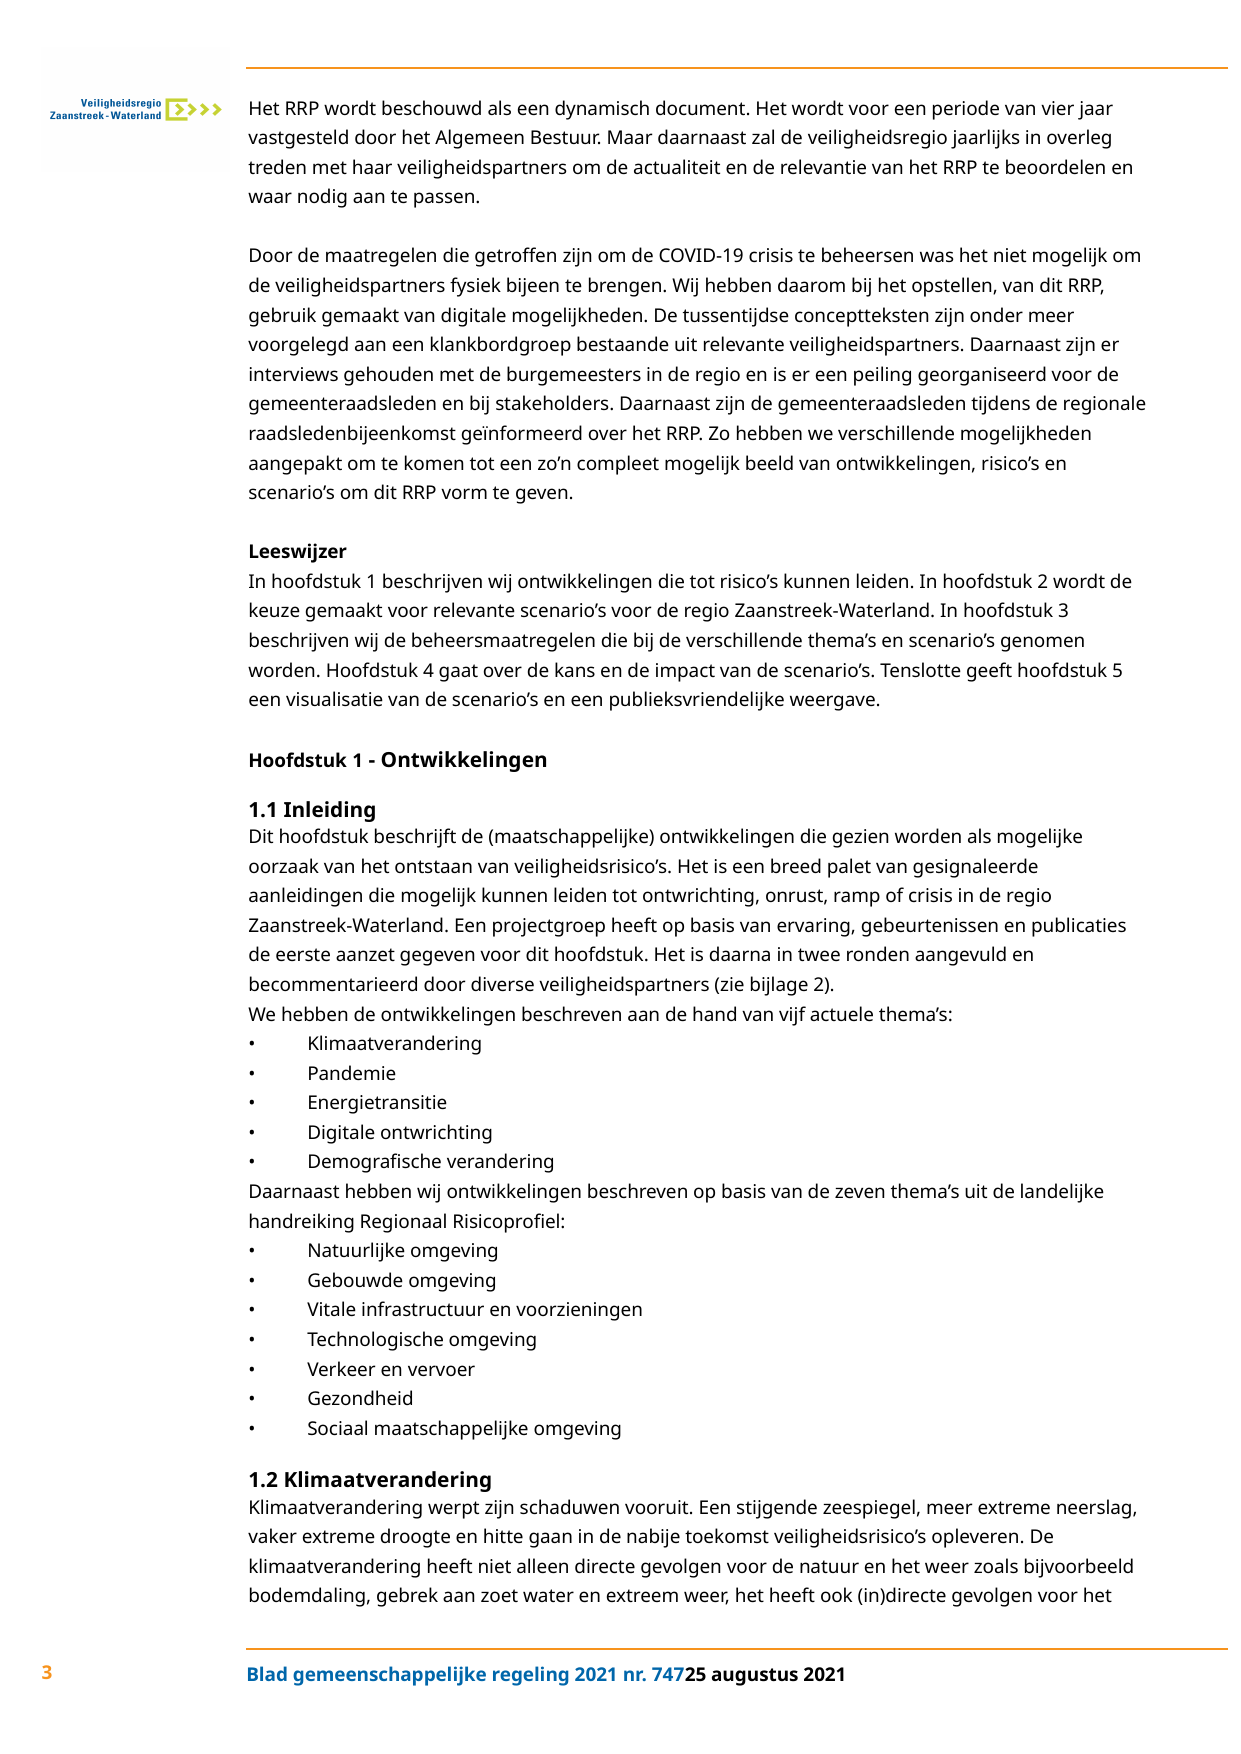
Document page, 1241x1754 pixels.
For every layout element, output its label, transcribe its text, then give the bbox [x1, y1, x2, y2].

list Vitale infrastructuur en voorzieningen [248, 1297, 1152, 1322]
list Sociaal maatschappelijke omgeving [248, 1415, 1152, 1441]
list Gebouwde omgeving [248, 1267, 1152, 1293]
text Dit hoofdstuk beschrijft de (maatschappelijke) ontwikkelingen die gezien worden als mogelijke oorzaak van het ontstaan van veiligheidsrisico’s. Het is een breed palet van gesignaleerde aanleidingen die mogelijk kunnen leiden tot ontwrichting, onrust, ramp of crisis in de regio Zaanstreek-Waterland. Een projectgroep heeft op basis van ervaring, gebeurtenissen en publicaties de eerste aanzet gegeven voor dit hoofdstuk. Het is daarna in twee ronden aangevuld en becommentarieerd door diverse veiligheidspartners (zie bijlage 2). [248, 823, 1152, 997]
text Leeswijzer [248, 538, 1152, 564]
text 1.1 Inleiding [248, 795, 1152, 823]
text In hoofdstuk 1 beschrijven wij ontwikkelingen die tot risico’s kunnen leiden. In hoofdstuk 2 wordt de keuze gemaakt voor relevante scenario’s voor de regio Zaanstreek-Waterland. In hoofdstuk 3 beschrijven wij de beheersmaatregelen die bij de verschillende thema’s en scenario’s genomen worden. Hoofdstuk 4 gaat over de kans en de impact van de scenario’s. Tenslotte geeft hoofdstuk 5 een visualisatie van de scenario’s en een publieksvriendelijke weergave. [248, 568, 1152, 712]
list Natuurlijke omgeving [248, 1237, 1152, 1263]
list Verkeer en vervoer [248, 1356, 1152, 1382]
text We hebben de ontwikkelingen beschreven aan de hand van vijf actuele thema’s: [248, 1001, 1152, 1027]
list Klimaatverandering [248, 1030, 1152, 1056]
picture [41, 47, 231, 172]
list Technologische omgeving [248, 1326, 1152, 1352]
list Demografische verandering [248, 1149, 1152, 1174]
text 1.2 Klimaatverandering [248, 1465, 1152, 1494]
text Klimaatverandering werpt zijn schaduwen vooruit. Een stijgende zeespiegel, meer extreme neerslag, vaker extreme droogte en hitte gaan in de nabije toekomst veiligheidsrisico’s opleveren. De klimaatverandering heeft niet alleen directe gevolgen voor de natuur en het weer zoals bijvoorbeeld bodemdaling, gebrek aan zoet water en extreem weer, het heeft ook (in)directe gevolgen voor het [248, 1494, 1152, 1608]
text Daarnaast hebben wij ontwikkelingen beschreven op basis van de zeven thema’s uit de landelijke handreiking Regionaal Risicoprofiel: [248, 1178, 1152, 1234]
list Energietransitie [248, 1089, 1152, 1115]
list Pandemie [248, 1060, 1152, 1086]
list Gezondheid [248, 1385, 1152, 1411]
text Door de maatregelen die getroffen zijn om de COVID-19 crisis te beheersen was het niet mogelijk om de veiligheidspartners fysiek bijeen te brengen. Wij hebben daarom bij het opstellen, van dit RRP, gebruik gemaakt van digitale mogelijkheden. De tussentijdse conceptteksten zijn onder meer voorgelegd aan een klankbordgroep bestaande uit relevante veiligheidspartners. Daarnaast zijn er interviews gehouden met de burgemeesters in de regio en is er een peiling georganiseerd voor de gemeenteraadsleden en bij stakeholders. Daarnaast zijn de gemeenteraadsleden tijdens de regionale raadsledenbijeenkomst geïnformeerd over het RRP. Zo hebben we verschillende mogelijkheden aangepakt om te komen tot een zo’n compleet mogelijk beeld van ontwikkelingen, risico’s en scenario’s om dit RRP vorm te geven. [248, 243, 1152, 505]
text Hoofdstuk 1 - Ontwikkelingen [248, 746, 1152, 774]
list Digitale ontwrichting [248, 1119, 1152, 1145]
text Het RRP wordt beschouwd als een dynamisch document. Het wordt voor een periode van vier jaar vastgesteld door het Algemeen Bestuur. Maar daarnaast zal de veiligheidsregio jaarlijks in overleg treden met haar veiligheidspartners om de actualiteit en de relevantie van het RRP te beoordelen en waar nodig aan te passen. [248, 95, 1152, 209]
